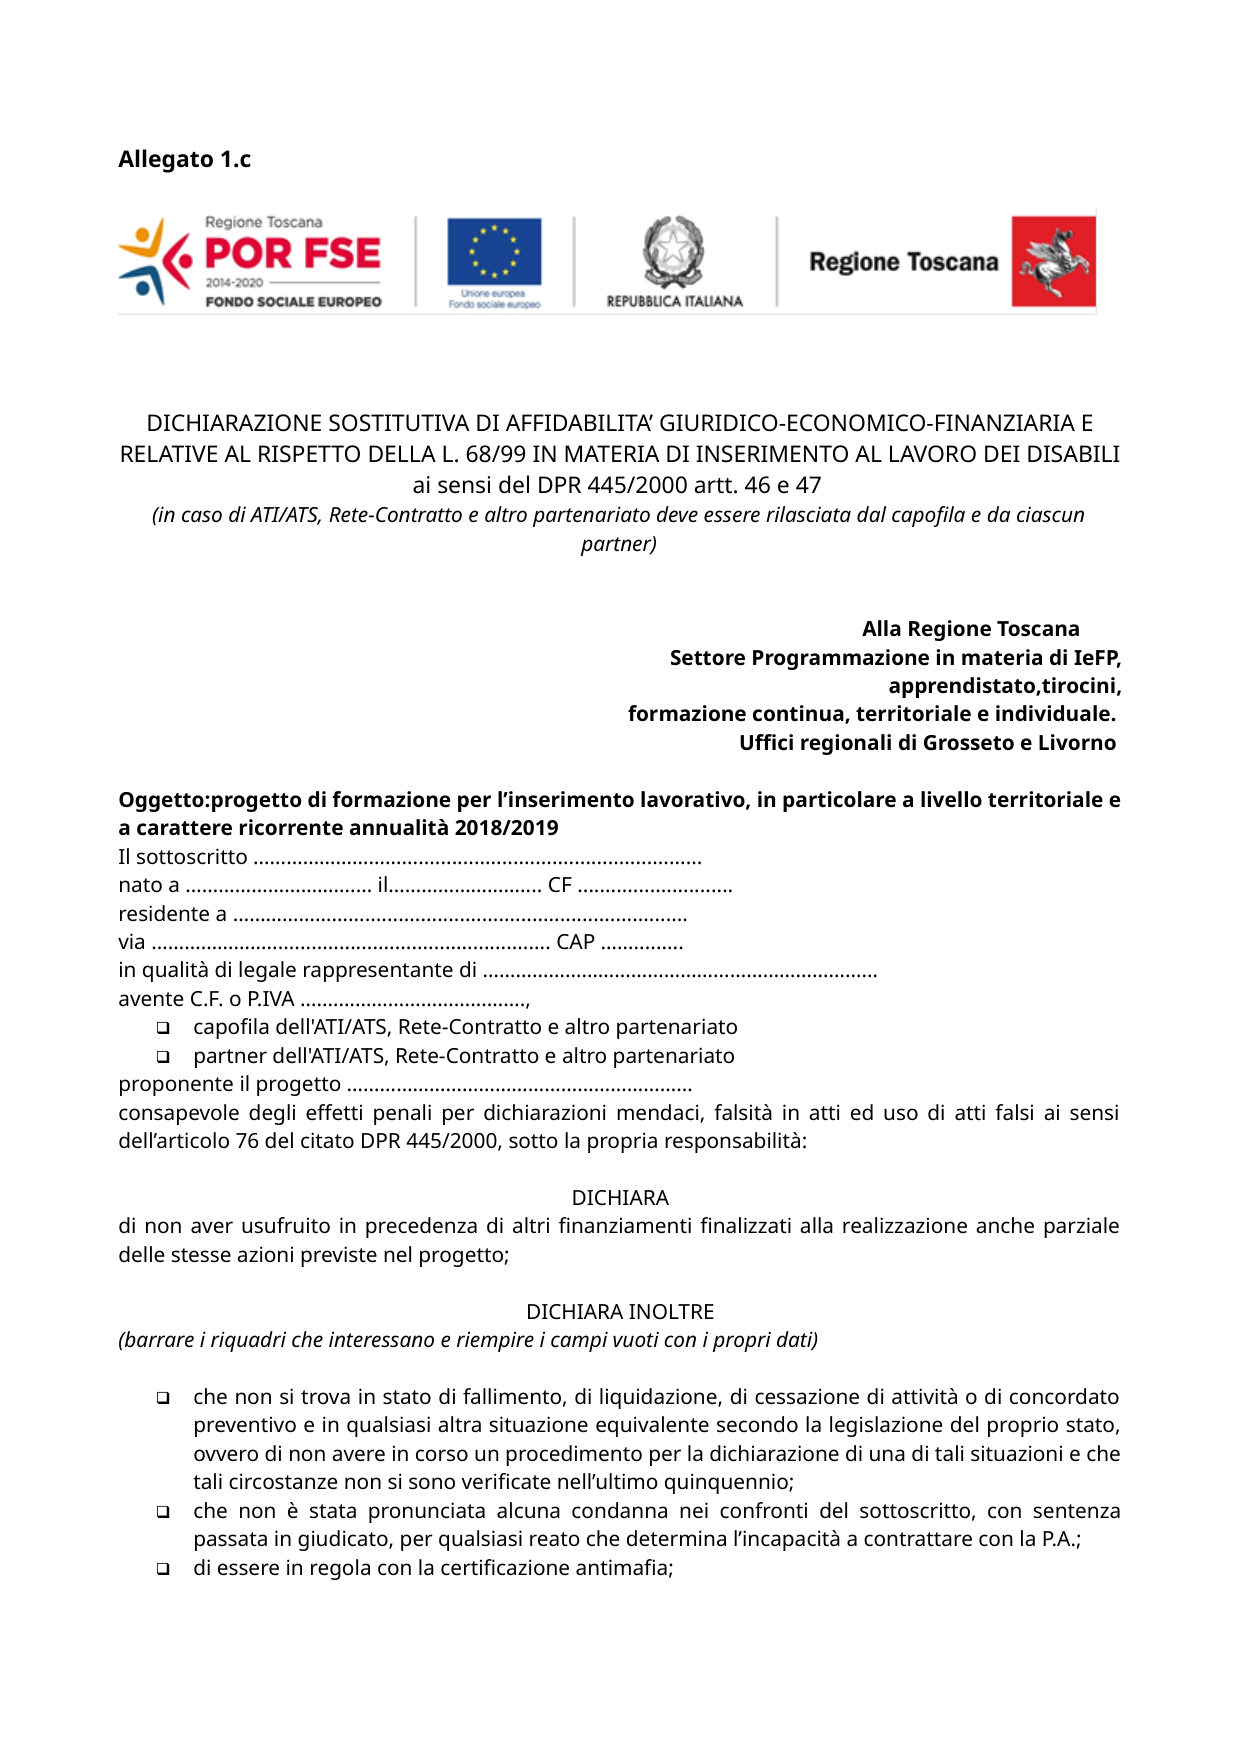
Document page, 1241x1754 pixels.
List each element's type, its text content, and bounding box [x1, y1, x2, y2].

text (in caso di ATI/ATS, Rete-Contratto e altro partenariato deve essere rilasciata dal capofila e da ciascun partner) [118, 501, 1122, 557]
text di non aver usufruito in precedenza di altri finanziamenti finalizzati alla realizzazione anche parziale delle stesse azioni previste nel progetto; [118, 1211, 1122, 1268]
text apprendistato,tirocini, [118, 671, 1122, 699]
list che non si trova in stato di fallimento, di liquidazione, di cessazione di attività o di concordato preventivo e in qualsiasi altra situazione equivalente secondo la legislazione del proprio stato, ovvero di non avere in corso un procedimento per la dichiarazione di una di tali situazioni e che tali circostanze non si sono verificate nell’ultimo quinquennio; [156, 1382, 1122, 1496]
list di essere in regola con la certificazione antimafia; [156, 1553, 1122, 1581]
text Oggetto:progetto di formazione per l’inserimento lavorativo, in particolare a livello territoriale e a carattere ricorrente annualità 2018/2019 [118, 785, 1122, 842]
text in qualità di legale rappresentante di ……………………………………………………………… [118, 956, 1122, 984]
list capofila dell'ATI/ATS, Rete-Contratto e altro partenariato [156, 1012, 1122, 1041]
text proponente il progetto ……………………………………………………… [118, 1069, 1122, 1098]
text DICHIARA [118, 1183, 1122, 1211]
text Alla Regione Toscana [118, 614, 1122, 643]
text nato a ………………………….… il…………………….... CF ............................ [118, 870, 1122, 899]
text formazione continua, territoriale e individuale. [118, 699, 1122, 728]
text via …………………................................................... CAP ……......... [118, 927, 1122, 956]
text (barrare i riquadri che interessano e riempire i campi vuoti con i propri dati) [118, 1325, 1122, 1354]
list partner dell'ATI/ATS, Rete-Contratto e altro partenariato [156, 1041, 1122, 1069]
list che non è stata pronunciata alcuna condanna nei confronti del sottoscritto, con sentenza passata in giudicato, per qualsiasi reato che determina l’incapacità a contrattare con la P.A.; [156, 1496, 1122, 1553]
text DICHIARA INOLTRE [118, 1297, 1122, 1325]
text consapevole degli effetti penali per dichiarazioni mendaci, falsità in atti ed uso di atti falsi ai sensi dell’articolo 76 del citato DPR 445/2000, sotto la propria responsabilità: [118, 1098, 1122, 1154]
text Settore Programmazione in materia di IeFP, [118, 643, 1122, 671]
text DICHIARAZIONE SOSTITUTIVA DI AFFIDABILITA’ GIURIDICO-ECONOMICO-FINANZIARIA E RELATIVE AL RISPETTO DELLA L. 68/99 IN MATERIA DI INSERIMENTO AL LAVORO DEI DISABILI ai sensi del DPR 445/2000 artt. 46 e 47 [118, 407, 1122, 501]
text Il sottoscritto ………………………...................................................... [118, 842, 1122, 870]
subtitle Allegato 1.c [118, 143, 1122, 174]
text residente a …………………............................................................. [118, 899, 1122, 927]
picture [118, 209, 1098, 316]
text avente C.F. o P.IVA ….………………………………., [118, 984, 1122, 1012]
text Uffici regionali di Grosseto e Livorno [118, 728, 1122, 756]
